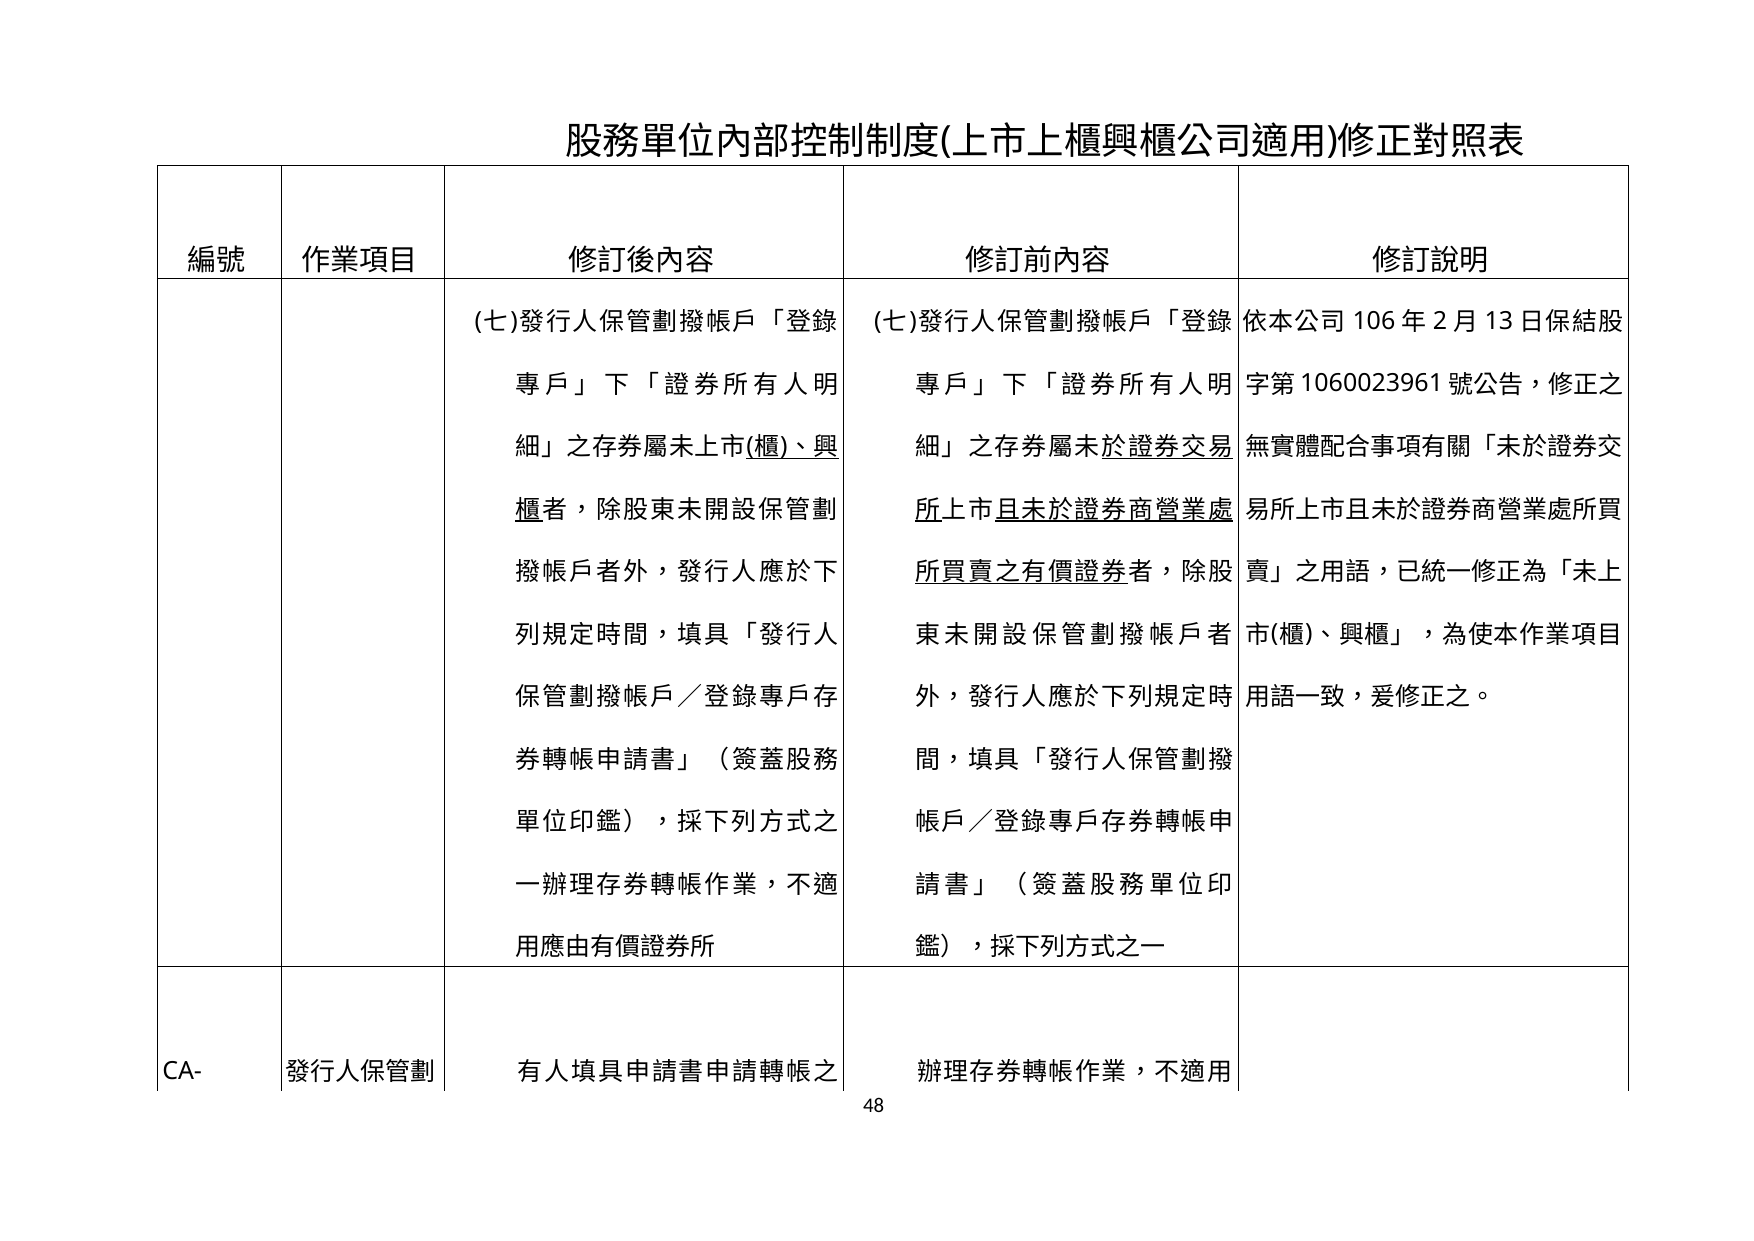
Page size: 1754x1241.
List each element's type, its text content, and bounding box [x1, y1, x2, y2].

table_cell (七)發行人保管劃撥帳戶「登錄專戶」下「證券所有人明細」之存券屬未於證券交易所上市且未於證券商營業處所買賣之有價證券者，除股東未開設保管劃撥帳戶者外，發行人應於下列規定時間，填具「發行人保管劃撥帳戶／登錄專戶存券轉帳申請書」（簽蓋股務單位印鑑），採下列方式之一 [844, 279, 1238, 966]
table_cell [282, 279, 444, 966]
table_cell [1239, 967, 1628, 1091]
table_cell 辦理存券轉帳作業，不適用 [844, 967, 1238, 1091]
table_cell 發行人保管劃 [282, 967, 444, 1091]
table_cell (七)發行人保管劃撥帳戶「登錄專戶」下「證券所有人明細」之存券屬未上市(櫃)、興櫃者，除股東未開設保管劃撥帳戶者外，發行人應於下列規定時間，填具「發行人保管劃撥帳戶／登錄專戶存券轉帳申請書」（簽蓋股務單位印鑑），採下列方式之一辦理存券轉帳作業，不適用應由有價證券所 [445, 279, 843, 966]
table_cell 有人填具申請書申請轉帳之 [445, 967, 843, 1091]
table_cell 修訂說明 [1239, 166, 1628, 278]
table_cell CA- [158, 967, 281, 1091]
table_cell 修訂前內容 [844, 166, 1238, 278]
table_header 股務單位內部控制制度(上市上櫃興櫃公司適用)修正對照表 [158, 91, 1629, 165]
table_cell 依本公司106年2月13日保結股字第1060023961號公告，修正之無實體配合事項有關「未於證券交易所上市且未於證券商營業處所買賣」之用語，已統一修正為「未上市(櫃)、興櫃」，為使本作業項目用語一致，爰修正之。 [1239, 279, 1628, 966]
table_cell 修訂後內容 [445, 166, 843, 278]
table_cell [158, 279, 281, 966]
table_cell 編號 [158, 166, 281, 278]
table_cell 作業項目 [282, 166, 444, 278]
